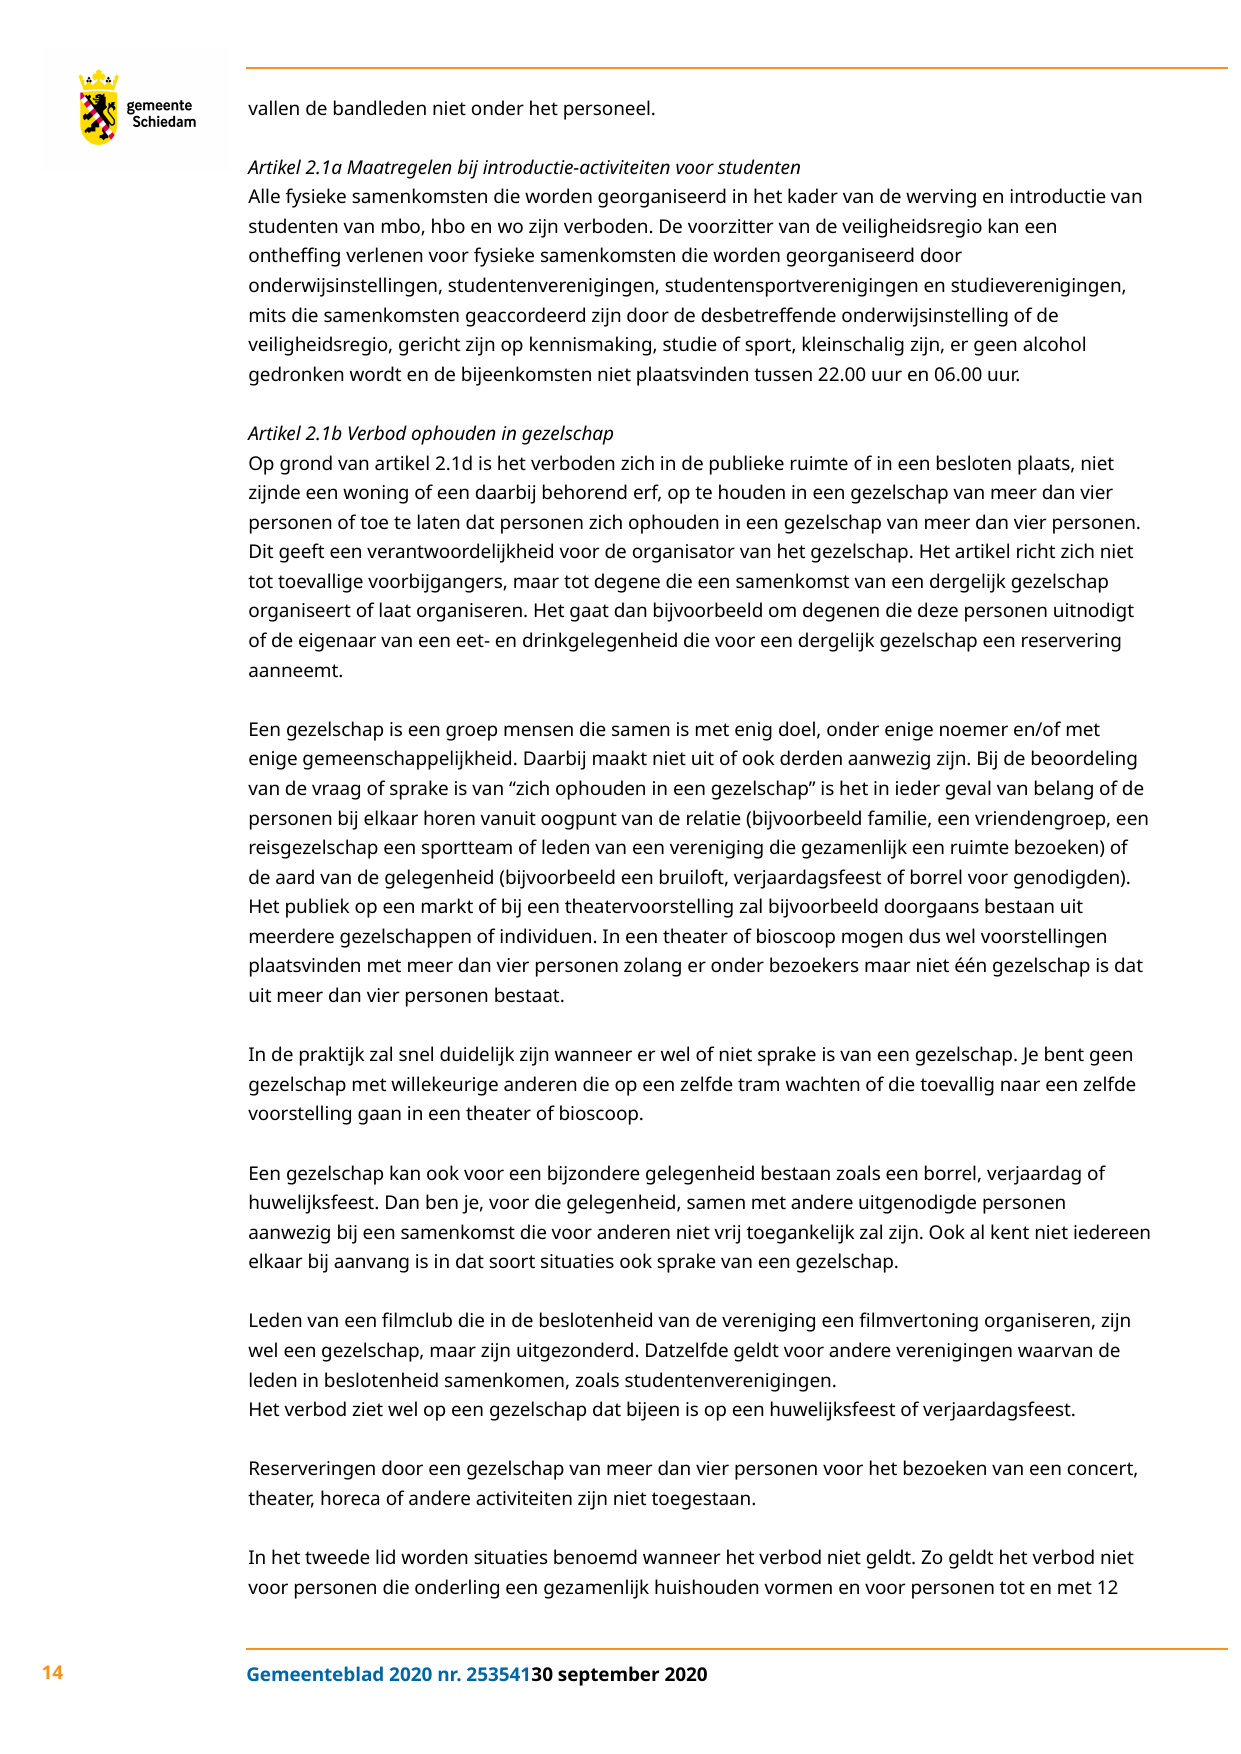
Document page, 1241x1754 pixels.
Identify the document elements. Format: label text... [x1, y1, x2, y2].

text Alle fysieke samenkomsten die worden georganiseerd in het kader van de werving en introductie van studenten van mbo, hbo en wo zijn verboden. De voorzitter van de veiligheidsregio kan een ontheffing verlenen voor fysieke samenkomsten die worden georganiseerd door onderwijsinstellingen, studentenverenigingen, studentensportverenigingen en studieverenigingen, mits die samenkomsten geaccordeerd zijn door de desbetreffende onderwijsinstelling of de veiligheidsregio, gericht zijn op kennismaking, studie of sport, kleinschalig zijn, er geen alcohol gedronken wordt en de bijeenkomsten niet plaatsvinden tussen 22.00 uur en 06.00 uur. [248, 183, 1152, 387]
text Het verbod ziet wel op een gezelschap dat bijeen is op een huwelijksfeest of verjaardagsfeest. [248, 1396, 1152, 1422]
text Reserveringen door een gezelschap van meer dan vier personen voor het bezoeken van een concert, theater, horeca of andere activiteiten zijn niet toegestaan. [248, 1456, 1152, 1511]
text Een gezelschap is een groep mensen die samen is met enig doel, onder enige noemer en/of met enige gemeenschappelijkheid. Daarbij maakt niet uit of ook derden aanwezig zijn. Bij de beoordeling van de vraag of sprake is van “zich ophouden in een gezelschap” is het in ieder geval van belang of de personen bij elkaar horen vanuit oogpunt van de relatie (bijvoorbeeld familie, een vriendengroep, een reisgezelschap een sportteam of leden van een vereniging die gezamenlijk een ruimte bezoeken) of de aard van de gelegenheid (bijvoorbeeld een bruiloft, verjaardagsfeest of borrel voor genodigden). Het publiek op een markt of bij een theatervoorstelling zal bijvoorbeeld doorgaans bestaan uit meerdere gezelschappen of individuen. In een theater of bioscoop mogen dus wel voorstellingen plaatsvinden met meer dan vier personen zolang er onder bezoekers maar niet één gezelschap is dat uit meer dan vier personen bestaat. [248, 716, 1152, 1008]
text Leden van een filmclub die in de beslotenheid van de vereniging een filmvertoning organiseren, zijn wel een gezelschap, maar zijn uitgezonderd. Datzelfde geldt voor andere verenigingen waarvan de leden in beslotenheid samenkomen, zoals studentenverenigingen. [248, 1308, 1152, 1393]
text vallen de bandleden niet onder het personeel. [248, 95, 1152, 121]
text In het tweede lid worden situaties benoemd wanneer het verbod niet geldt. Zo geldt het verbod niet voor personen die onderling een gezamenlijk huishouden vormen en voor personen tot en met 12 [248, 1544, 1152, 1600]
text In de praktijk zal snel duidelijk zijn wanneer er wel of niet sprake is van een gezelschap. Je bent geen gezelschap met willekeurige anderen die op een zelfde tram wachten of die toevallig naar een zelfde voorstelling gaan in een theater of bioscoop. [248, 1041, 1152, 1126]
text Op grond van artikel 2.1d is het verboden zich in de publieke ruimte of in een besloten plaats, niet zijnde een woning of een daarbij behorend erf, op te houden in een gezelschap van meer dan vier personen of toe te laten dat personen zich ophouden in een gezelschap van meer dan vier personen. Dit geeft een verantwoordelijkheid voor de organisator van het gezelschap. Het artikel richt zich niet tot toevallige voorbijgangers, maar tot degene die een samenkomst van een dergelijk gezelschap organiseert of laat organiseren. Het gaat dan bijvoorbeeld om degenen die deze personen uitnodigt of de eigenaar van een eet- en drinkgelegenheid die voor een dergelijk gezelschap een reservering aanneemt. [248, 450, 1152, 683]
text Een gezelschap kan ook voor een bijzondere gelegenheid bestaan zoals een borrel, verjaardag of huwelijksfeest. Dan ben je, voor die gelegenheid, samen met andere uitgenodigde personen aanwezig bij een samenkomst die voor anderen niet vrij toegankelijk zal zijn. Ook al kent niet iedereen elkaar bij aanvang is in dat soort situaties ook sprake van een gezelschap. [248, 1160, 1152, 1274]
text Artikel 2.1a Maatregelen bij introductie-activiteiten voor studenten [248, 154, 1152, 180]
picture [41, 47, 231, 172]
text Artikel 2.1b Verbod ophouden in gezelschap [248, 420, 1152, 446]
